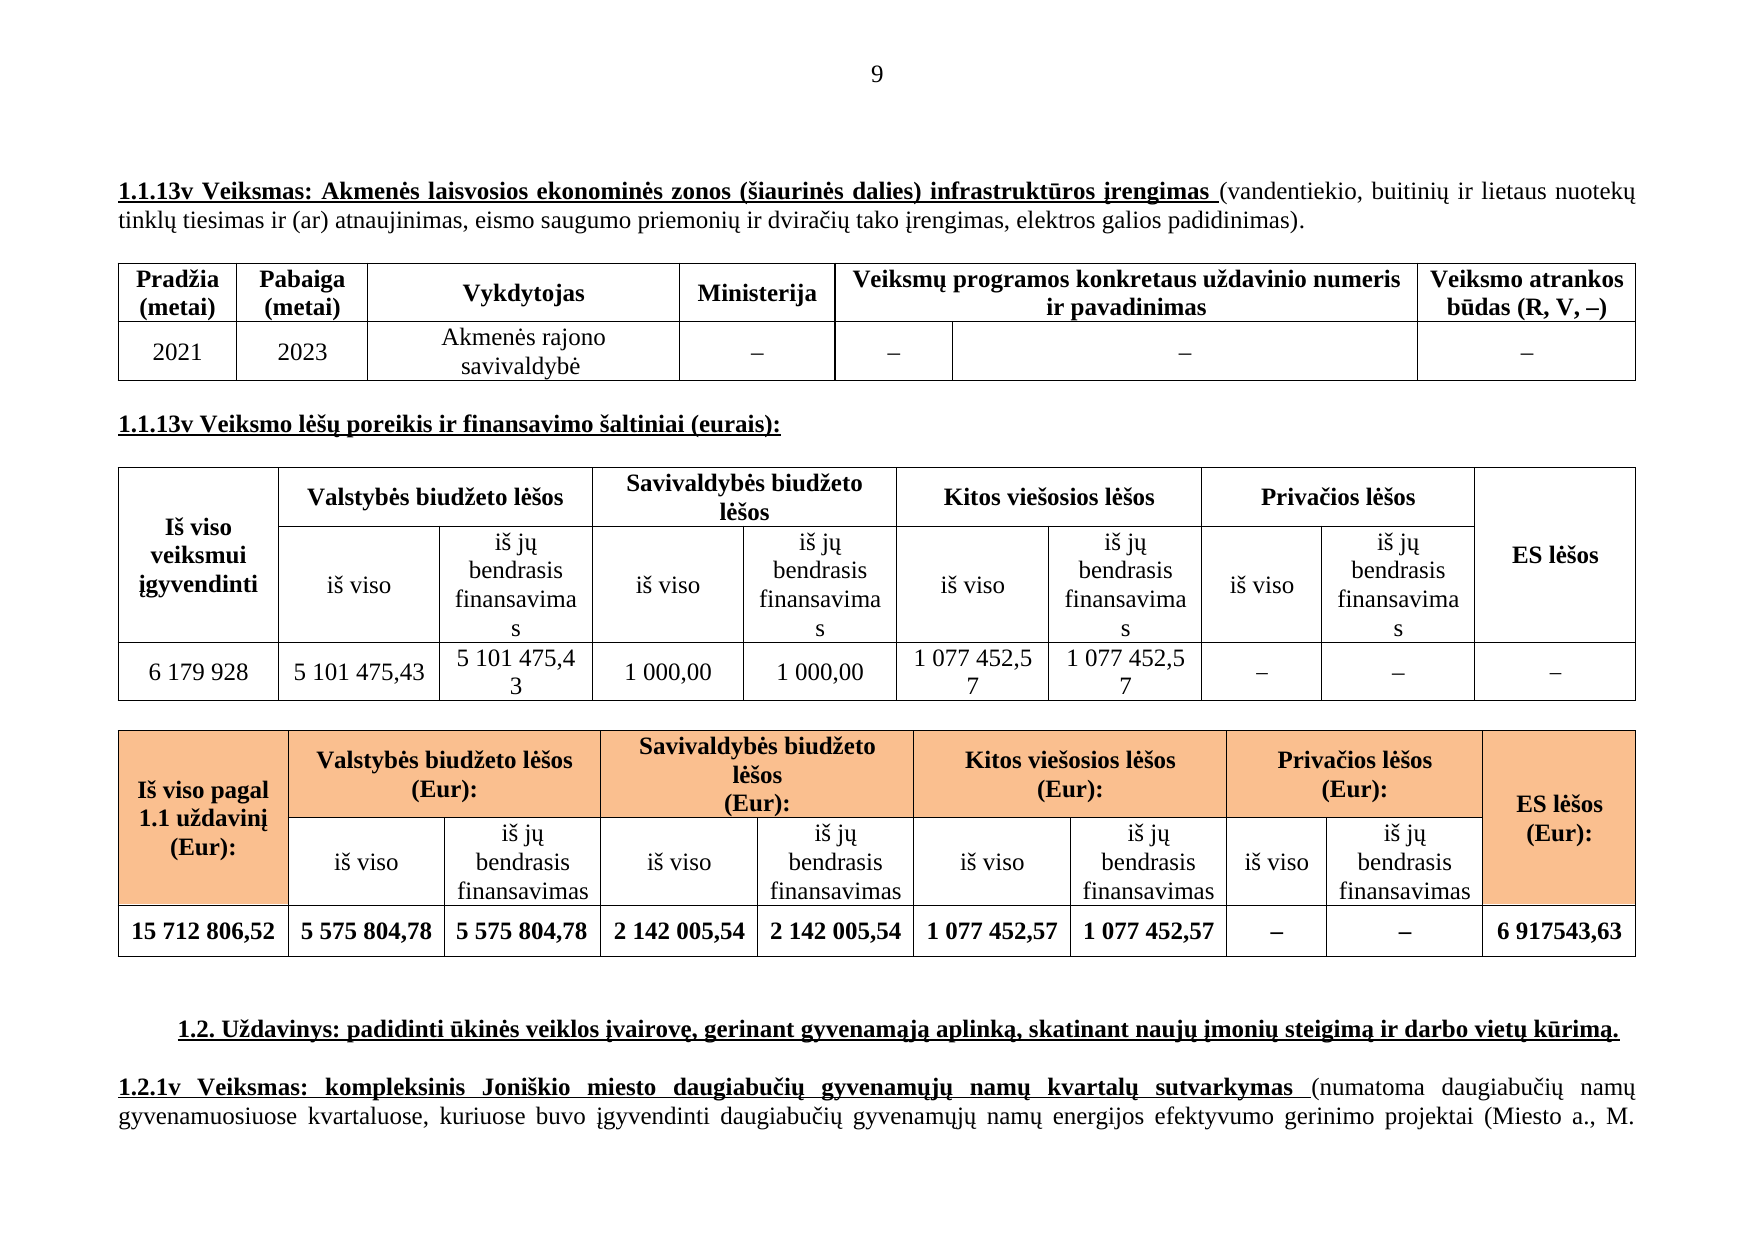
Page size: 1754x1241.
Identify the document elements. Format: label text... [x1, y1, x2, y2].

table_cell 2 142 005,54 [758, 906, 913, 956]
text 1.1.13v Veiksmas: Akmenės laisvosios ekonominės zonos (šiaurinės dalies) infrastruktūros įrengimas (vandentiekio, buitinių ir lietaus nuotekų tinklų tiesimas ir (ar) atnaujinimas, eismo saugumo priemonių ir dviračių tako įrengimas, elektros galios padidinimas). [118, 176, 1636, 234]
table_cell 15 712 806,52 [119, 906, 288, 956]
table_header Privačios lėšos (Eur): [1227, 731, 1482, 817]
table_cell iš viso [1202, 527, 1321, 642]
table_cell – [1327, 906, 1482, 956]
table_cell 6 179 928 [119, 643, 278, 700]
table_cell iš viso [914, 818, 1070, 904]
table_cell 2023 [237, 322, 367, 380]
table_header ES lėšos (Eur): [1483, 731, 1635, 904]
text 1.2.1v Veiksmas: kompleksinis Joniškio miesto daugiabučių gyvenamųjų namų kvartalų sutvarkymas (numatoma daugiabučių namų gyvenamuosiuose kvartaluose, kuriuose buvo įgyvendinti daugiabučių gyvenamųjų namų energijos efektyvumo gerinimo projektai (Miesto a., M. [118, 1072, 1636, 1129]
table_header Veiksmų programos konkretaus uždavinio numeris ir pavadinimas [836, 264, 1417, 321]
table_header Privačios lėšos [1202, 468, 1474, 526]
table_cell 5 101 475,43 [279, 643, 439, 700]
table_cell 5 101 475,43 [440, 643, 592, 700]
table_cell 1 000,00 [744, 643, 896, 700]
table_cell iš viso [897, 527, 1048, 642]
table_cell – [1227, 906, 1326, 956]
table_cell 1 000,00 [593, 643, 743, 700]
table_cell 5 575 804,78 [289, 906, 444, 956]
table_cell iš viso [289, 818, 444, 904]
table_header Veiksmo atrankos būdas (R, V, –) [1418, 264, 1635, 321]
table_cell 1 077 452,57 [1071, 906, 1226, 956]
table_cell – [836, 322, 952, 380]
table_cell iš jų bendrasis finansavimas [758, 818, 913, 904]
table_cell iš jų bendrasis finansavimas [1327, 818, 1482, 904]
table_header Iš viso pagal 1.1 uždavinį (Eur): [119, 731, 288, 904]
table_header Savivaldybės biudžeto lėšos [593, 468, 896, 526]
table_cell iš jų bendrasis finansavimas [1049, 527, 1201, 642]
table_cell iš jų bendrasis finansavimas [1071, 818, 1226, 904]
table_header Valstybės biudžeto lėšos (Eur): [289, 731, 600, 817]
table_cell – [680, 322, 834, 380]
table_cell – [1418, 322, 1635, 380]
table_cell – [1322, 643, 1474, 700]
table_cell 6 917543,63 [1483, 906, 1635, 956]
table_header Valstybės biudžeto lėšos [279, 468, 592, 526]
table_cell iš jų bendrasis finansavimas [440, 527, 592, 642]
text 1.2. Uždavinys: padidinti ūkinės veiklos įvairovę, gerinant gyvenamąją aplinką, skatinant naujų įmonių steigimą ir darbo vietų kūrimą. [118, 1014, 1636, 1043]
table_cell 1 077 452,57 [1049, 643, 1201, 700]
table_cell – [1475, 643, 1635, 700]
table_header Pradžia (metai) [119, 264, 236, 321]
table_header Vykdytojas [368, 264, 679, 321]
table_cell 1 077 452,57 [914, 906, 1070, 956]
table_header Savivaldybės biudžeto lėšos (Eur): [601, 731, 913, 817]
table_header Ministerija [680, 264, 834, 321]
table_cell 2 142 005,54 [601, 906, 757, 956]
table_header Kitos viešosios lėšos (Eur): [914, 731, 1226, 817]
table_cell – [953, 322, 1417, 380]
table_cell 1 077 452,57 [897, 643, 1048, 700]
table_cell – [1202, 643, 1321, 700]
table_cell 5 575 804,78 [445, 906, 600, 956]
table_header Pabaiga (metai) [237, 264, 367, 321]
table_cell iš jų bendrasis finansavimas [1322, 527, 1474, 642]
table_cell iš viso [593, 527, 743, 642]
table_header Iš viso veiksmui įgyvendinti [119, 468, 278, 642]
table_cell Akmenės rajono savivaldybė [368, 322, 679, 380]
table_cell 2021 [119, 322, 236, 380]
table_cell iš viso [601, 818, 757, 904]
table_cell iš viso [279, 527, 439, 642]
table_cell iš viso [1227, 818, 1326, 904]
table_header ES lėšos [1475, 468, 1635, 642]
table_header Kitos viešosios lėšos [897, 468, 1201, 526]
table_cell iš jų bendrasis finansavimas [744, 527, 896, 642]
table_cell iš jų bendrasis finansavimas [445, 818, 600, 904]
text 1.1.13v Veiksmo lėšų poreikis ir finansavimo šaltiniai (eurais): [118, 409, 1636, 438]
